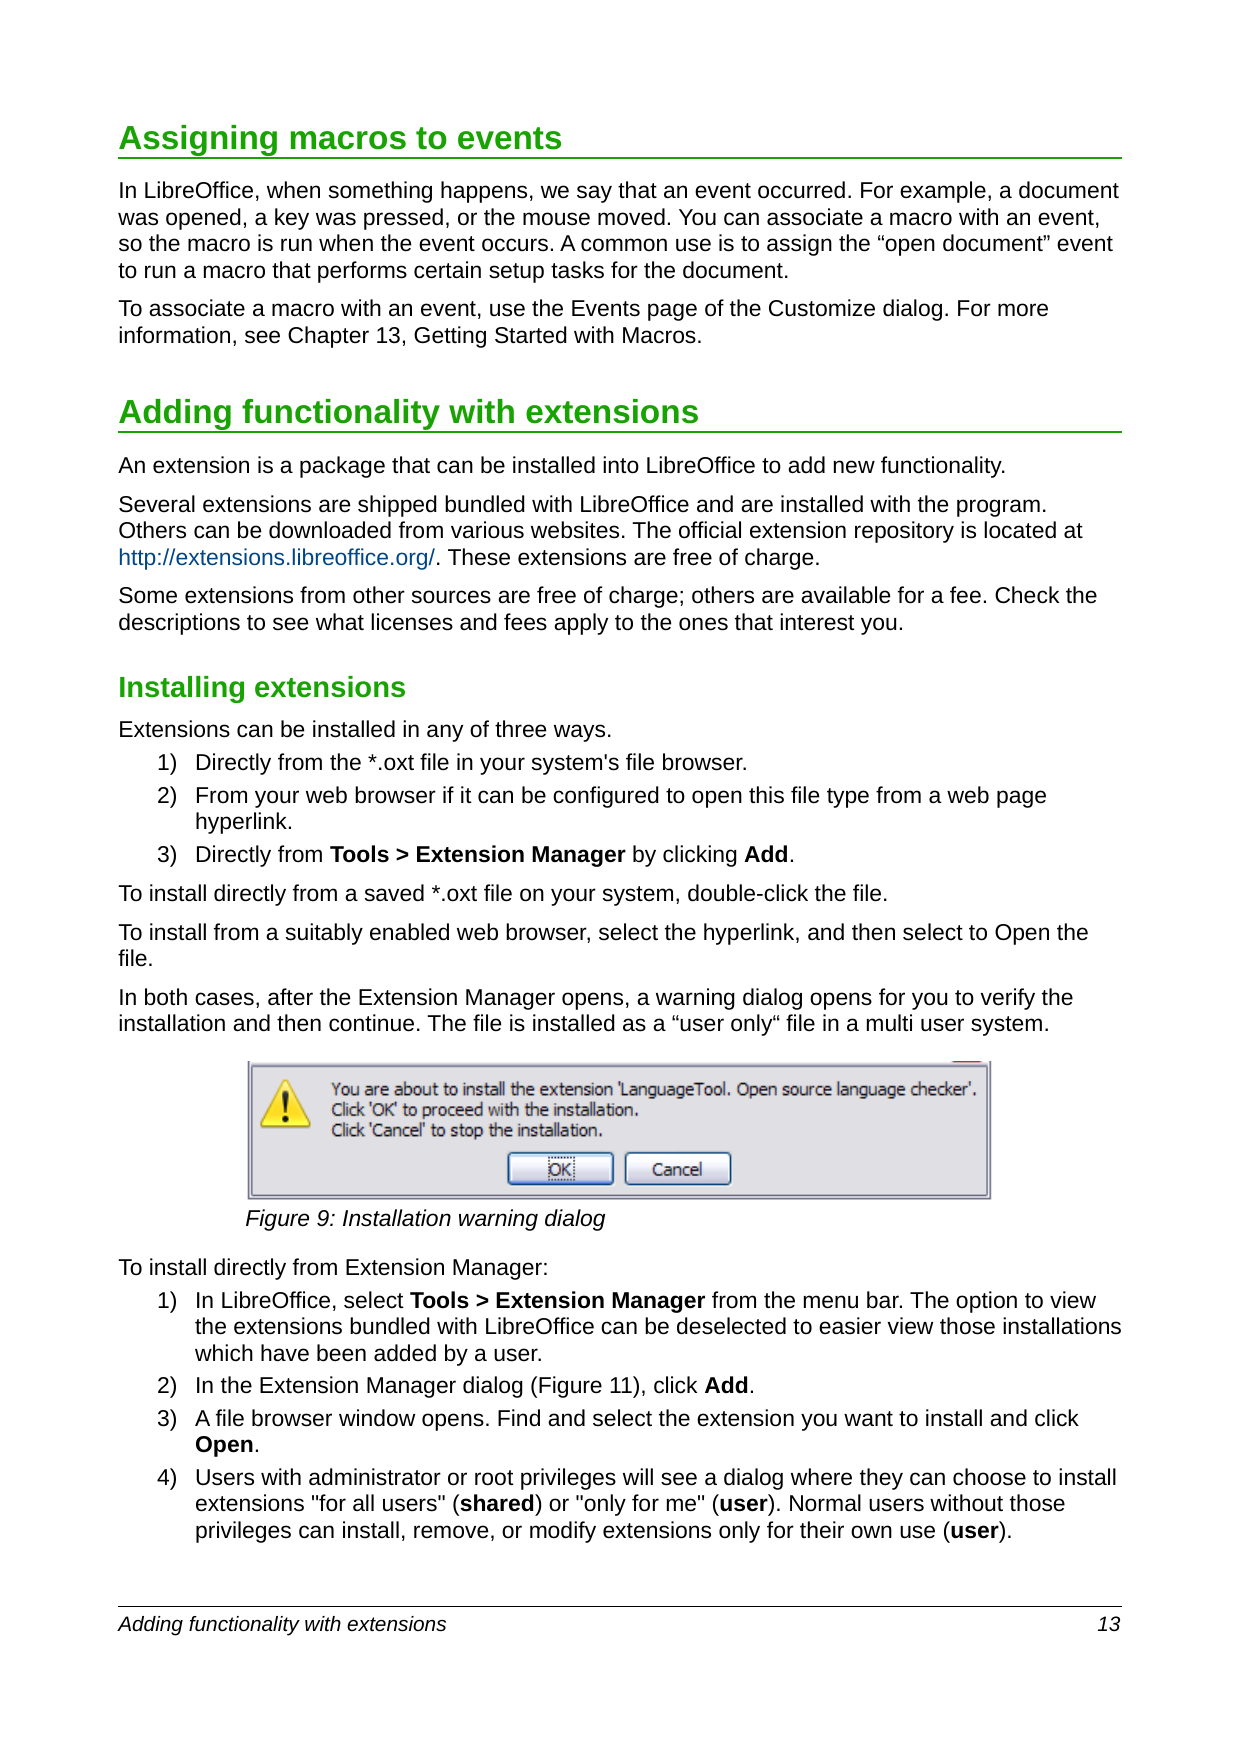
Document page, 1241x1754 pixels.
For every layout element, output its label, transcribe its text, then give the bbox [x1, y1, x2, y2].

text Figure 9: Installation warning dialog [245, 1206, 995, 1232]
subtitle Adding functionality with extensions [118, 392, 1122, 431]
list Directly from Tools > Extension Manager by clicking Add. [177, 841, 1122, 867]
text To install from a suitably enabled web browser, select the hyperlink, and then select to Open the file. [118, 918, 1122, 971]
text In both cases, after the Extension Manager opens, a warning dialog opens for you to verify the installation and then continue. The file is installed as a “user only“ file in a multi user system. [118, 984, 1122, 1036]
text Several extensions are shipped bundled with LibreOffice and are installed with the program. Others can be downloaded from various websites. The official extension repository is located at http://extensions.libreoffice.org/. These extensions are free of charge. [118, 491, 1122, 570]
list Directly from the *.oxt file in your system's file browser. [177, 749, 1122, 776]
subtitle Installing extensions [118, 671, 1122, 704]
picture [245, 1061, 995, 1206]
text Some extensions from other sources are free of charge; others are available for a fee. Check the descriptions to see what licenses and fees apply to the ones that interest you. [118, 582, 1122, 635]
subtitle Assigning macros to events [118, 118, 1122, 157]
list A file browser window opens. Find and select the extension you want to install and click Open. [177, 1405, 1122, 1458]
list In the Extension Manager dialog (Figure 11), click Add. [177, 1372, 1122, 1399]
list To install directly from Extension Manager: [118, 1254, 1122, 1281]
list From your web browser if it can be configured to open this file type from a web page hyperlink. [177, 782, 1122, 834]
text To associate a macro with an event, use the Events page of the Customize dialog. For more information, see Chapter 13, Getting Started with Macros. [118, 295, 1122, 348]
list In LibreOffice, select Tools > Extension Manager from the menu bar. The option to view the extensions bundled with LibreOffice can be deselected to easier view those installations which have been added by a user. [177, 1287, 1122, 1366]
text An extension is a package that can be installed into LibreOffice to add new functionality. [118, 452, 1122, 478]
text To install directly from a saved *.oxt file on your system, double-click the file. [118, 880, 1122, 906]
list Users with administrator or root privileges will see a dialog where they can choose to install extensions "for all users" (shared) or "only for me" (user). Normal users without those privileges can install, remove, or modify extensions only for their own use (user). [177, 1464, 1122, 1543]
text In LibreOffice, when something happens, we say that an event occurred. For example, a document was opened, a key was pressed, or the mouse moved. You can associate a macro with an event, so the macro is run when the event occurs. A common use is to assign the “open document” event to run a macro that performs certain setup tasks for the document. [118, 177, 1122, 283]
list Extensions can be installed in any of three ways. [118, 716, 1122, 743]
